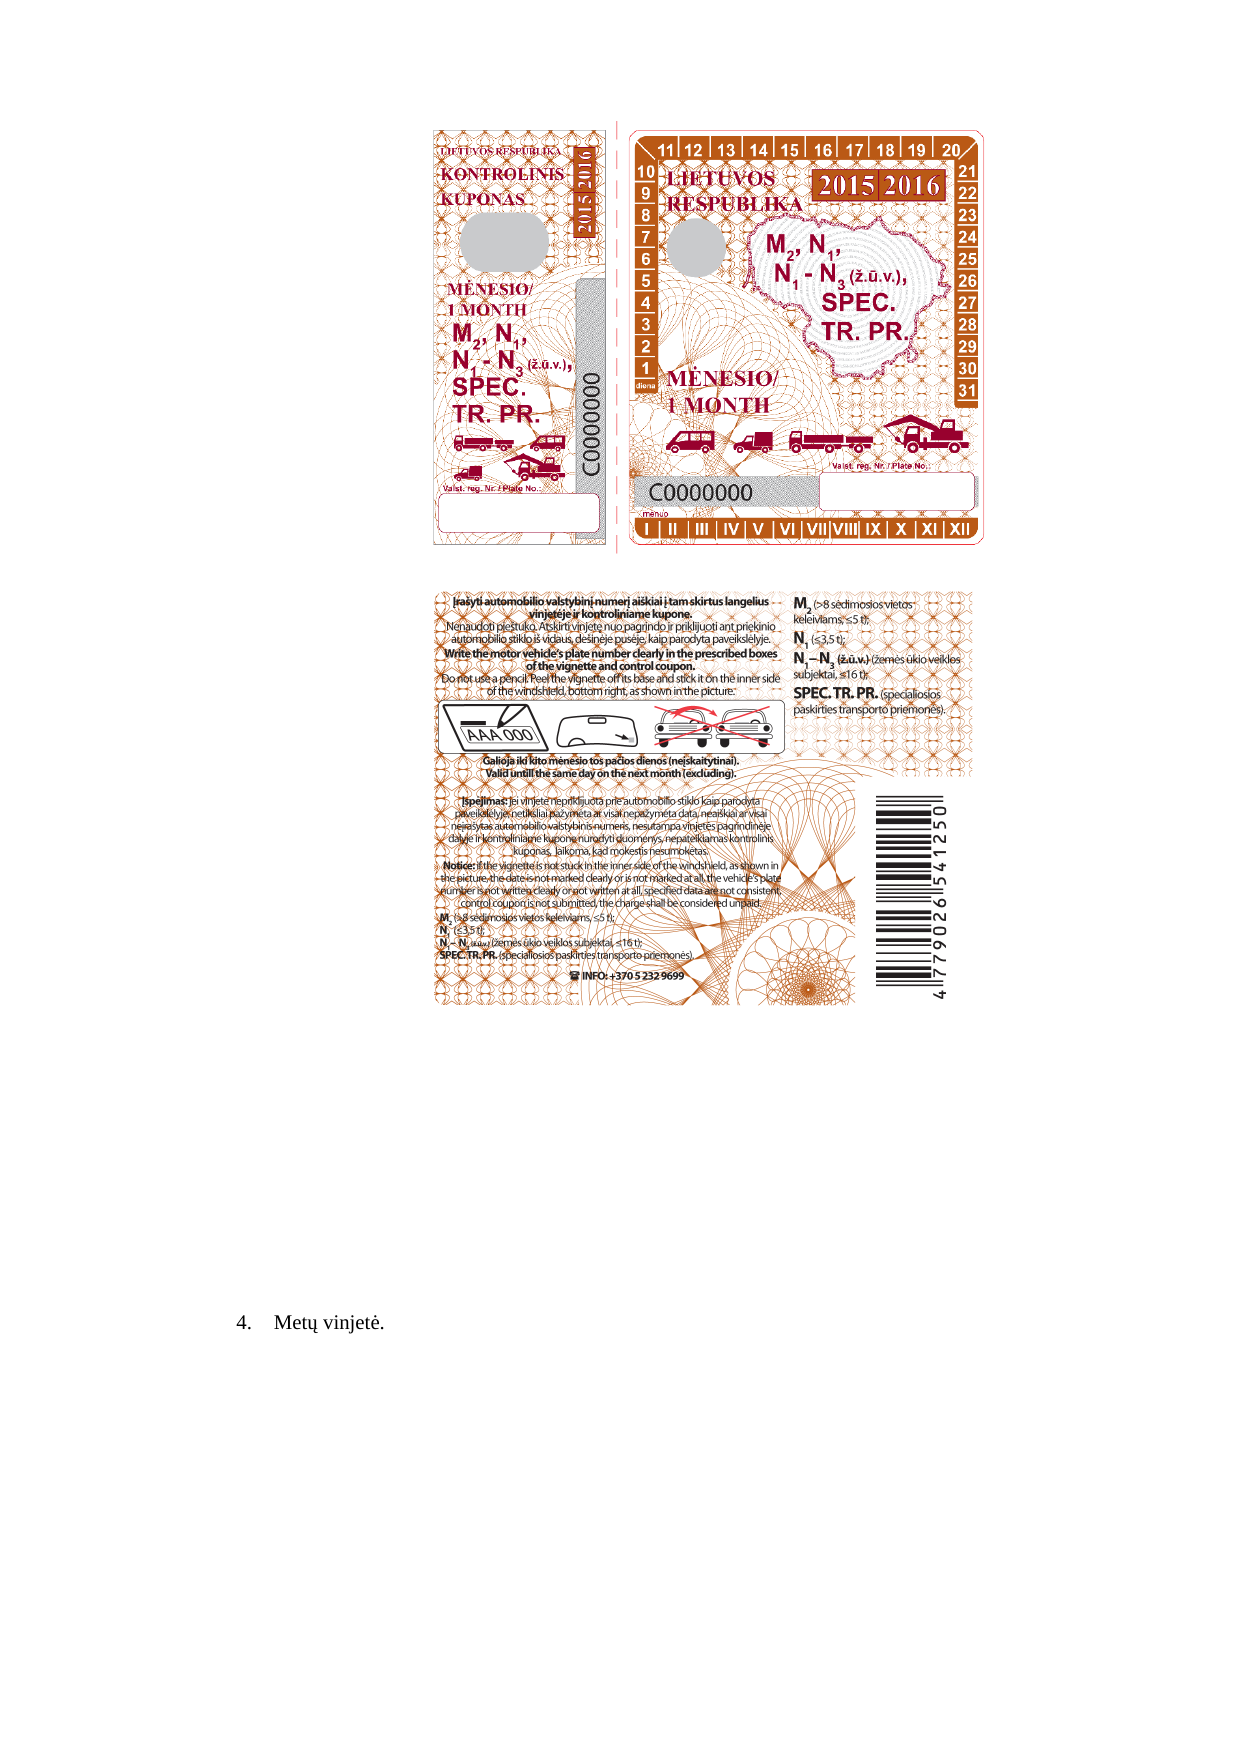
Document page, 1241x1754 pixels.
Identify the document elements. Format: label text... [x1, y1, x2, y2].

text 4. Metų vinjetė. [236, 1310, 1181, 1334]
